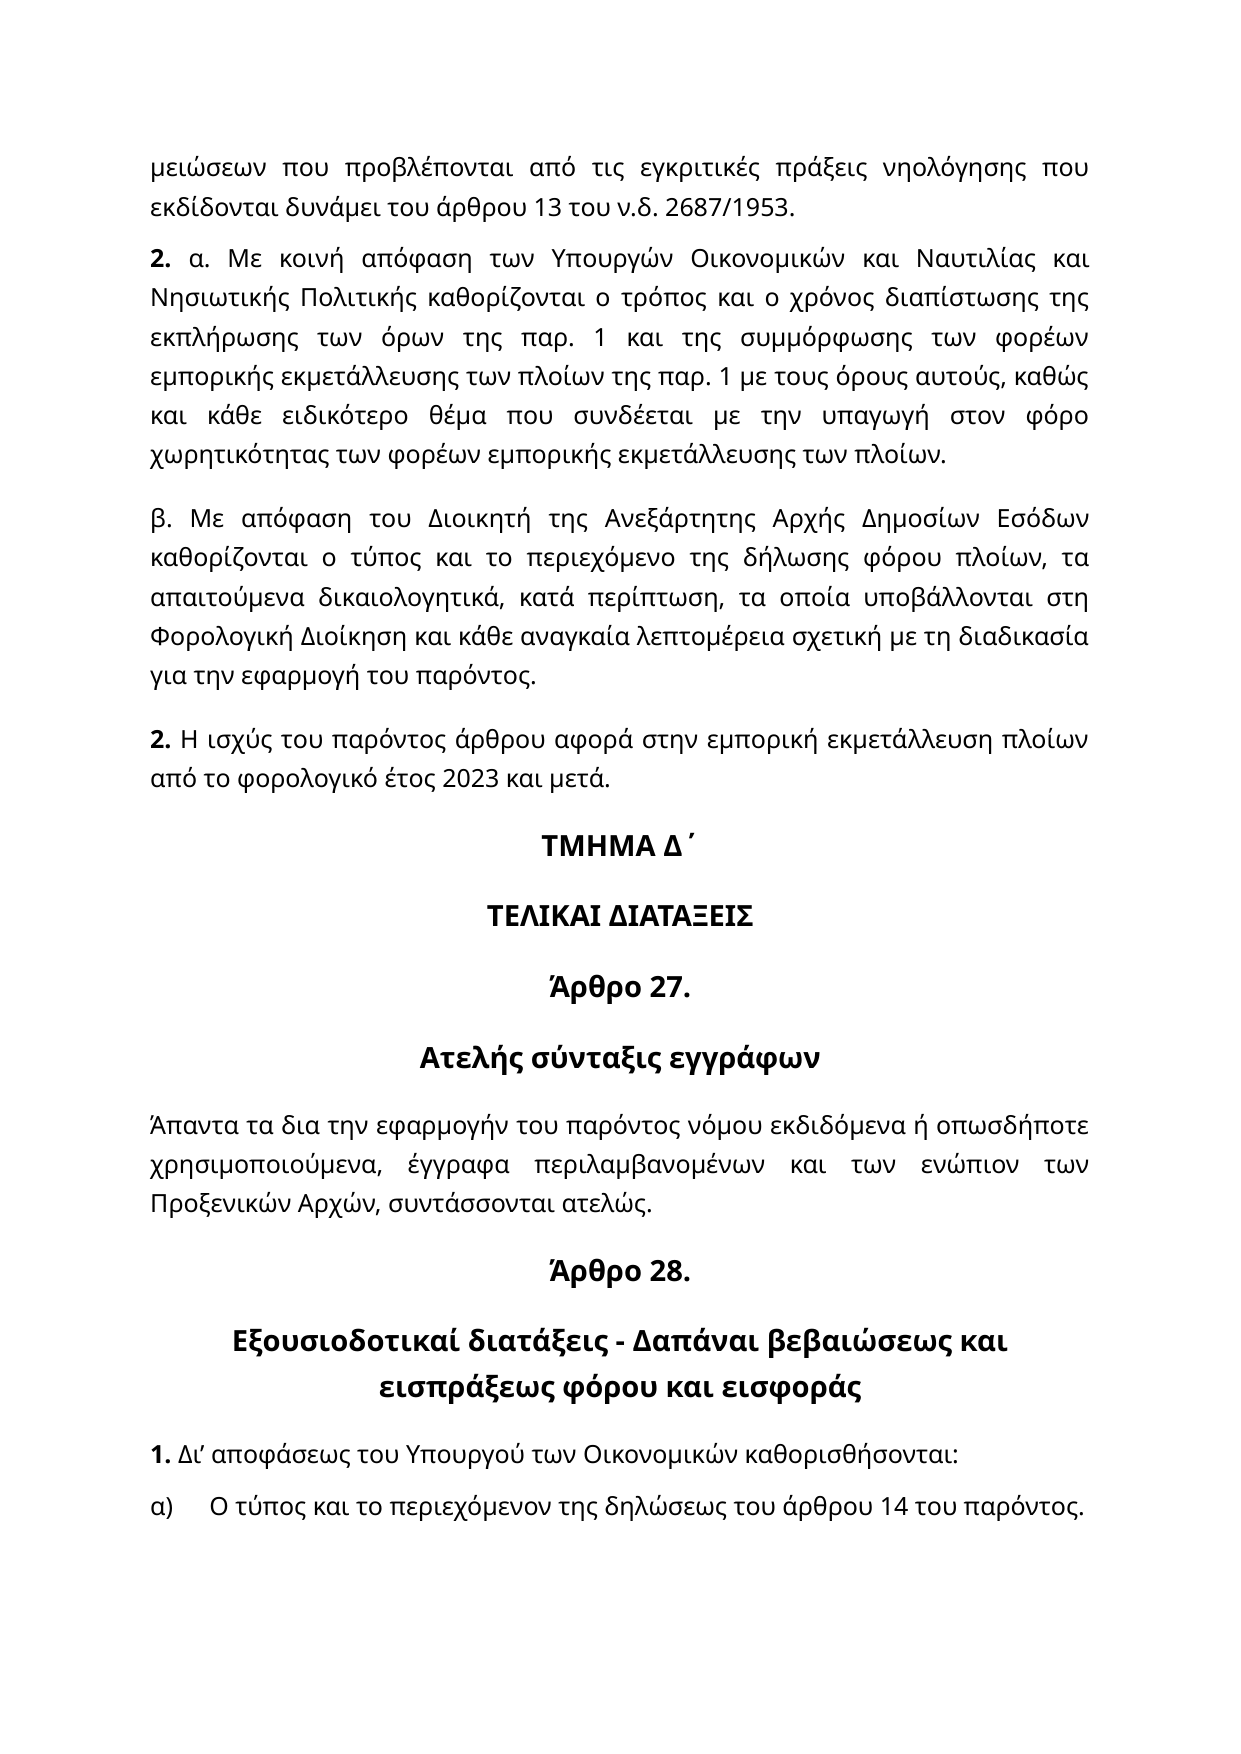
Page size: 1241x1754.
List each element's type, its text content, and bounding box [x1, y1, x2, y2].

subtitle Ατελής σύνταξις εγγράφων [150, 1037, 1090, 1077]
text 2. Η ισχύς του παρόντος άρθρου αφορά στην εμπορική εκμετάλλευση πλοίων από το φορολογικό έτος 2023 και μετά. [150, 722, 1090, 795]
subtitle Εξουσιοδοτικαί διατάξεις - Δαπάναι βεβαιώσεως και εισπράξεως φόρου και εισφοράς [150, 1321, 1090, 1406]
text Άπαντα τα δια την εφαρμογήν του παρόντος νόμου εκδιδόμενα ή οπωσδήποτε χρησιμοποιούμενα, έγγραφα περιλαμβανομένων και των ενώπιον των Προξενικών Αρχών, συντάσσονται ατελώς. [150, 1107, 1090, 1220]
text 2. α. Με κοινή απόφαση των Υπουργών Οικονομικών και Ναυτιλίας και Νησιωτικής Πολιτικής καθορίζονται ο τρόπος και ο χρόνος διαπίστωσης της εκπλήρωσης των όρων της παρ. 1 και της συμμόρφωσης των φορέων εμπορικής εκμετάλλευσης των πλοίων της παρ. 1 με τους όρους αυτούς, καθώς και κάθε ειδικότερo θέμα που συνδέεται με την υπαγωγή στον φόρο χωρητικότητας των φορέων εμπορικής εκμετάλλευσης των πλοίων. [150, 241, 1090, 471]
text β. Με απόφαση του Διοικητή της Ανεξάρτητης Αρχής Δημοσίων Εσόδων καθορίζονται ο τύπος και το περιεχόμενο της δήλωσης φόρου πλοίων, τα απαιτούμενα δικαιολογητικά, κατά περίπτωση, τα οποία υποβάλλονται στη Φορολογική Διοίκηση και κάθε αναγκαία λεπτομέρεια σχετική με τη διαδικασία για την εφαρμογή του παρόντος. [150, 501, 1090, 692]
text 1. Δι’ αποφάσεως του Υπουργού των Οικονομικών καθορισθήσονται: [150, 1437, 1090, 1471]
list α) Ο τύπος και το περιεχόμενον της δηλώσεως του άρθρου 14 του παρόντος. [150, 1488, 1090, 1523]
subtitle Άρθρο 28. [150, 1250, 1090, 1290]
subtitle Άρθρο 27. [150, 966, 1090, 1006]
subtitle ΤΕΛΙΚΑΙ ΔΙΑΤΑΞΕΙΣ [150, 896, 1090, 935]
text μειώσεων που προβλέπονται από τις εγκριτικές πράξεις νηολόγησης που εκδίδονται δυνάμει του άρθρου 13 του ν.δ. 2687/1953. [150, 150, 1090, 223]
subtitle ΤΜΗΜΑ Δ΄ [150, 825, 1090, 865]
